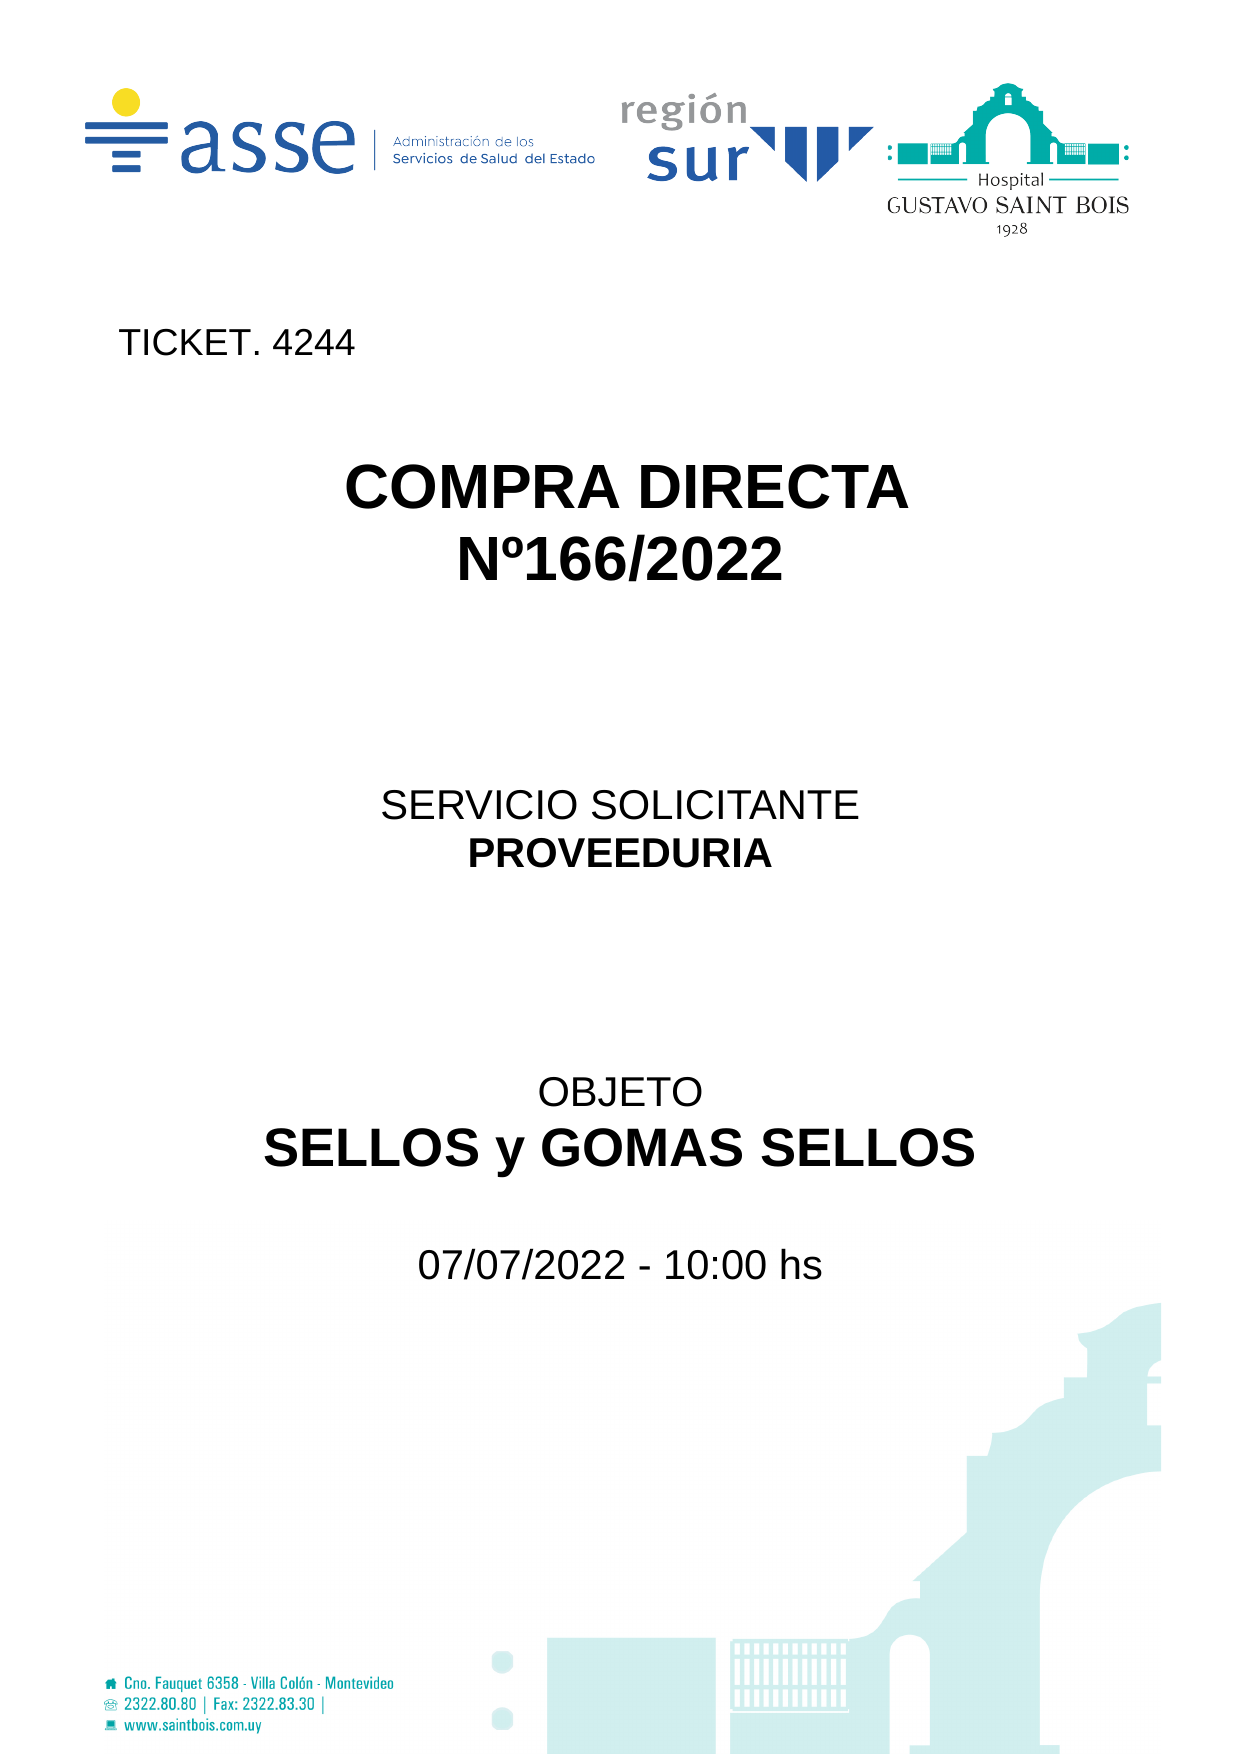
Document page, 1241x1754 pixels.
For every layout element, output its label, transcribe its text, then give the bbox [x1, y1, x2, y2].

text PROVEEDURIA [118, 828, 1122, 876]
text COMPRA DIRECTA [118, 449, 1122, 521]
picture [103, 1220, 1162, 1754]
text SELLOS y GOMAS SELLOS [118, 1116, 1122, 1178]
text Nº166/2022 [118, 521, 1122, 593]
picture [887, 83, 1129, 237]
text OBJETO [118, 1068, 1122, 1116]
picture [85, 88, 595, 174]
picture [621, 92, 874, 182]
text SERVICIO SOLICITANTE [118, 780, 1122, 828]
text TICKET. 4244 [118, 320, 1122, 363]
